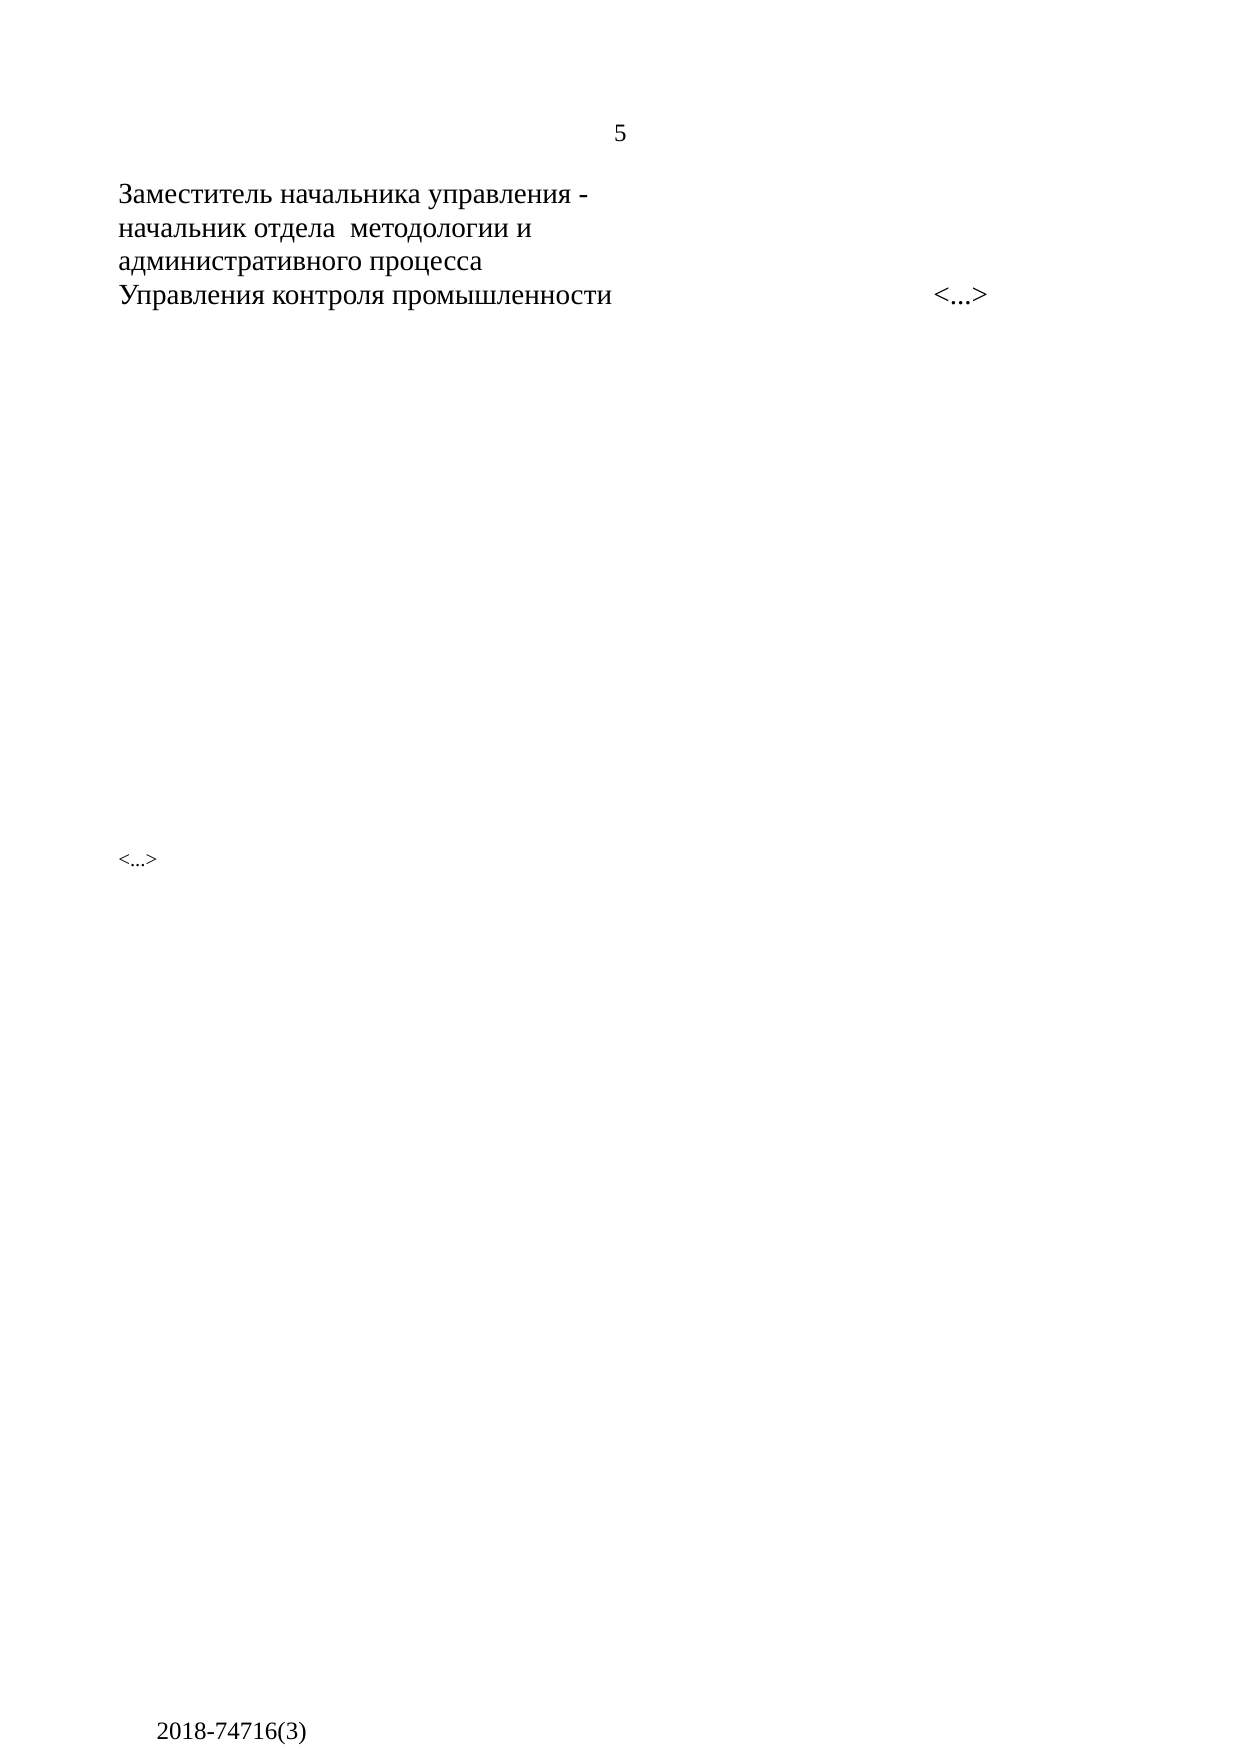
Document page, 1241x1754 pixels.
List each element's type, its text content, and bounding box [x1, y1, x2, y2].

text Заместитель начальника управления - начальник отдела методологии и административного процесса [118, 176, 1122, 277]
text Управления контроля промышленности <...> [118, 277, 1122, 311]
text <...> [118, 847, 1122, 871]
